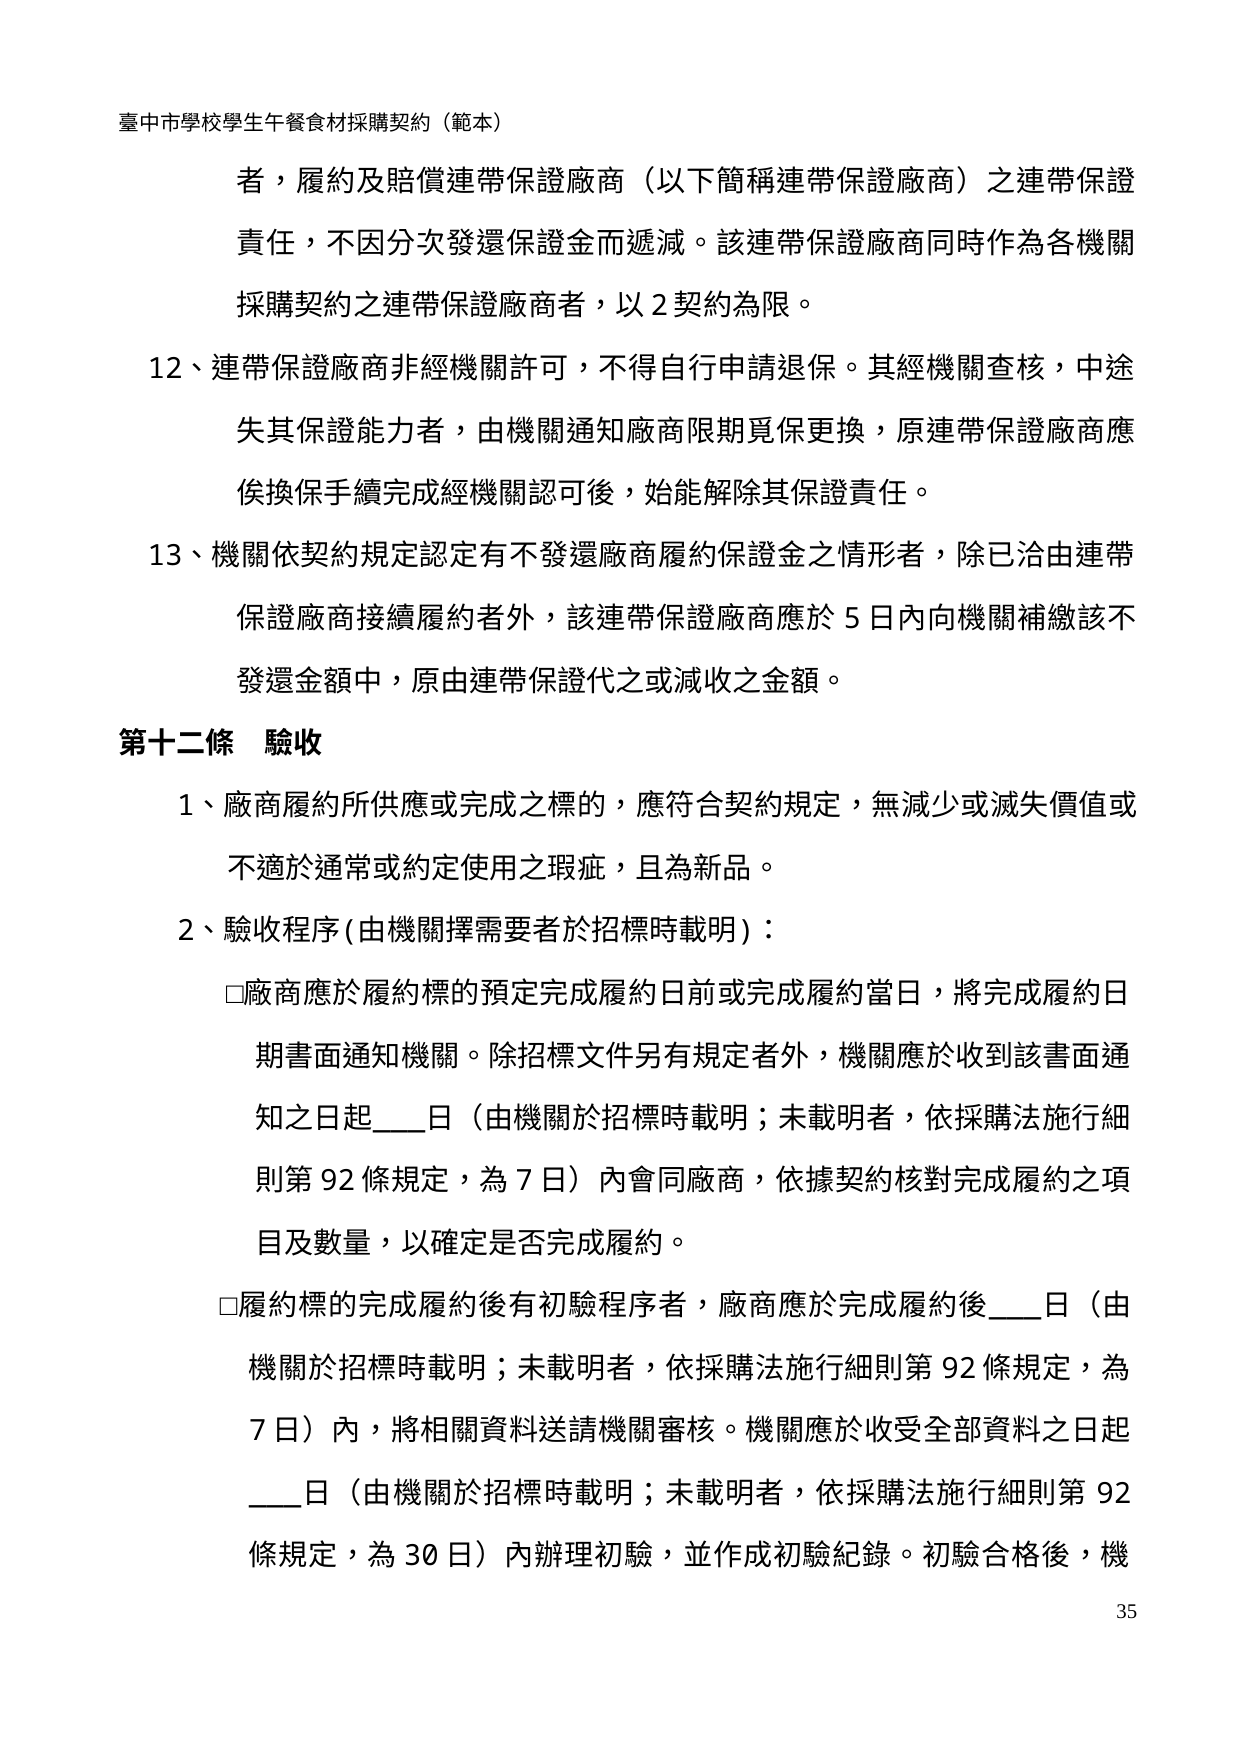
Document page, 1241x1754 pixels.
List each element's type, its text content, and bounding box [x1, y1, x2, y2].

list 者，履約及賠償連帶保證廠商（以下簡稱連帶保證廠商）之連帶保證責任，不因分次發還保證金而遞減。該連帶保證廠商同時作為各機關採購契約之連帶保證廠商者，以2契約為限。 [147, 137, 1137, 324]
list 機關依契約規定認定有不發還廠商履約保證金之情形者，除已洽由連帶保證廠商接續履約者外，該連帶保證廠商應於5日內向機關補繳該不發還金額中，原由連帶保證代之或減收之金額。 [147, 512, 1137, 699]
list 驗收程序(由機關擇需要者於招標時載明)： [177, 887, 1137, 949]
list 廠商履約所供應或完成之標的，應符合契約規定，無減少或滅失價值或不適於通常或約定使用之瑕疵，且為新品。 [177, 762, 1137, 887]
text □廠商應於履約標的預定完成履約日前或完成履約當日，將完成履約日期書面通知機關。除招標文件另有規定者外，機關應於收到該書面通知之日起___日（由機關於招標時載明；未載明者，依採購法施行細則第92條規定，為7日）內會同廠商，依據契約核對完成履約之項目及數量，以確定是否完成履約。 [226, 949, 1131, 1262]
list 連帶保證廠商非經機關許可，不得自行申請退保。其經機關查核，中途失其保證能力者，由機關通知廠商限期覓保更換，原連帶保證廠商應俟換保手續完成經機關認可後，始能解除其保證責任。 [147, 324, 1137, 512]
text □履約標的完成履約後有初驗程序者，廠商應於完成履約後___日（由機關於招標時載明；未載明者，依採購法施行細則第92條規定，為7日）內，將相關資料送請機關審核。機關應於收受全部資料之日起___日（由機關於招標時載明；未載明者，依採購法施行細則第92條規定，為30日）內辦理初驗，並作成初驗紀錄。初驗合格後，機 [219, 1262, 1131, 1574]
text 第十二條 驗收 [118, 699, 1137, 762]
